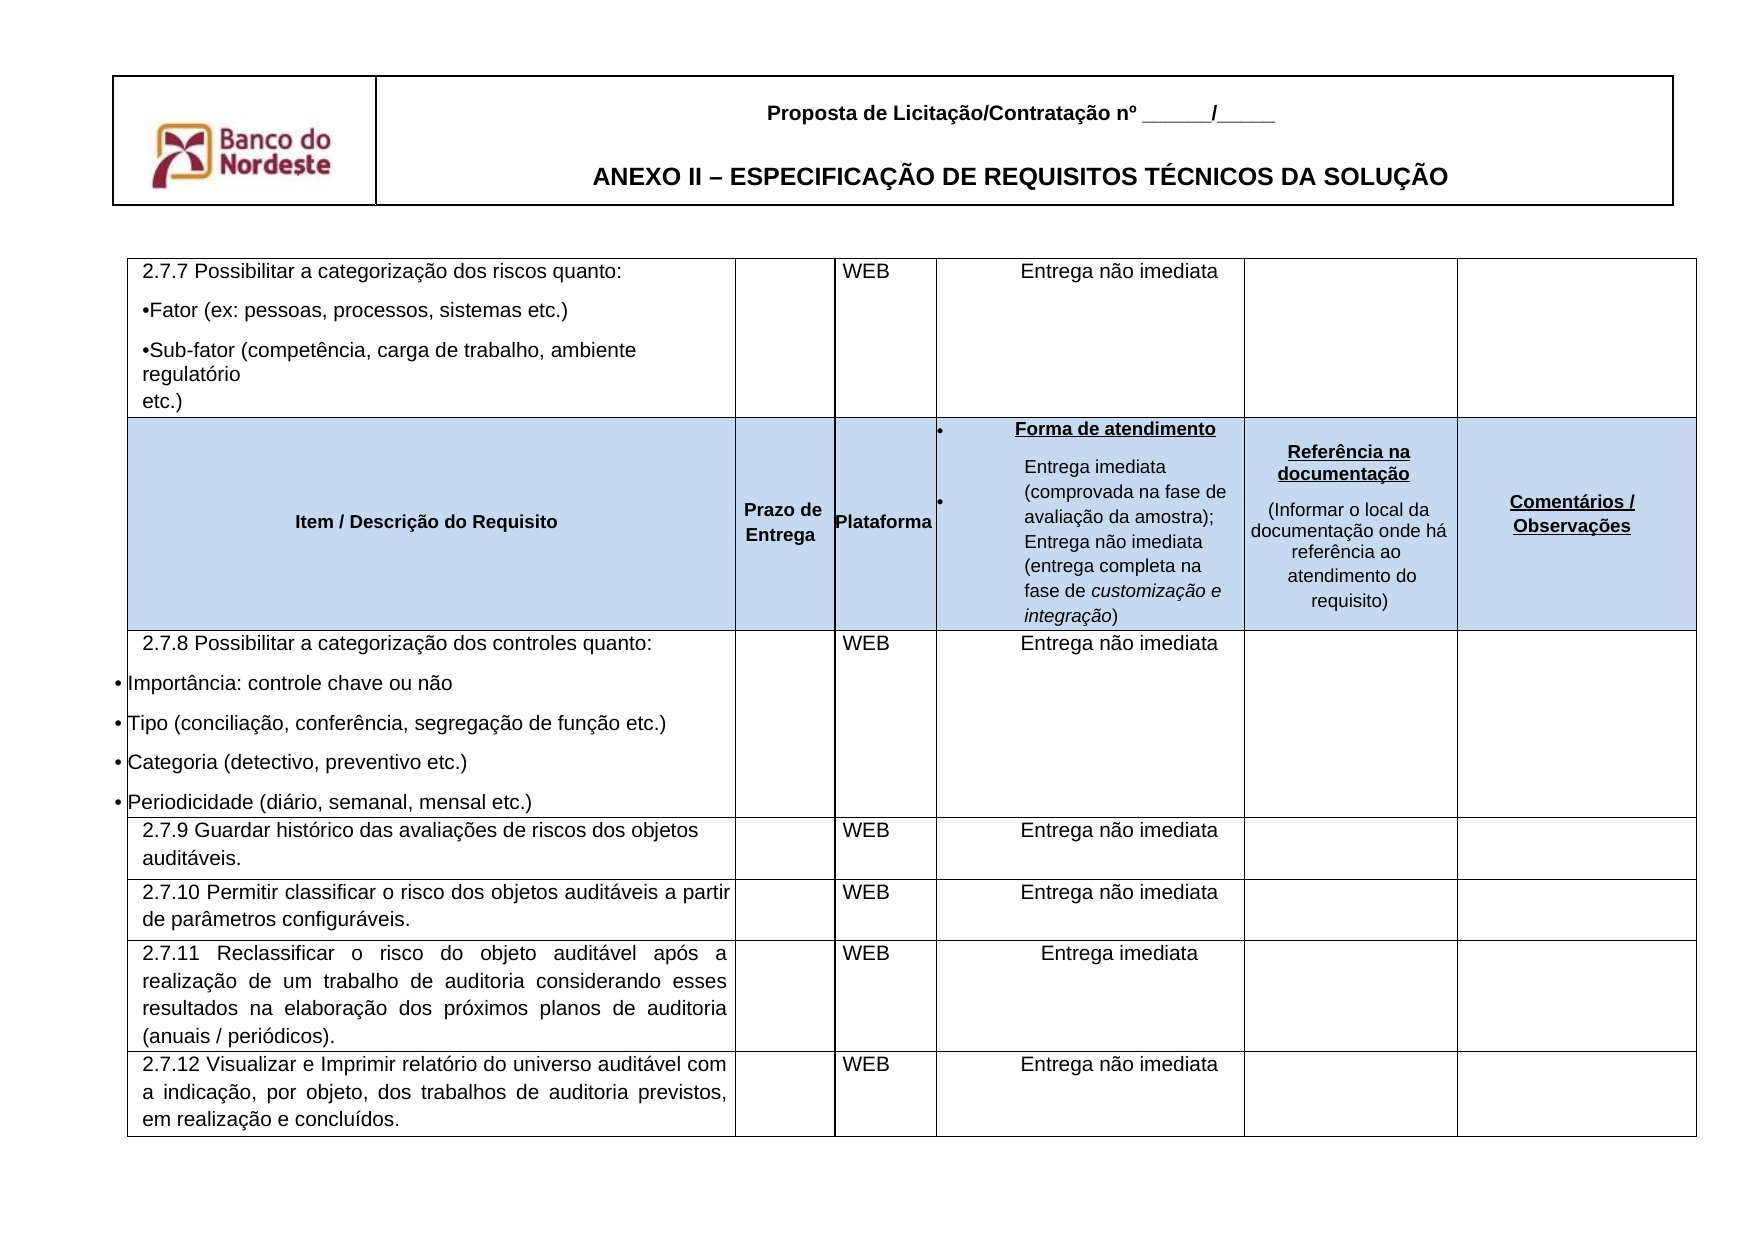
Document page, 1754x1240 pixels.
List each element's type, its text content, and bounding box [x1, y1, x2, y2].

table_cell [1245, 259, 1457, 417]
table_cell [736, 259, 834, 417]
table_cell Plataforma [836, 418, 936, 630]
table_cell Entrega não imediata [1015, 1052, 1244, 1136]
table_cell [1458, 880, 1696, 940]
table_cell Prazo de Entrega [736, 418, 834, 630]
table_cell [1458, 818, 1696, 878]
table_cell [1458, 1052, 1696, 1136]
table_cell Entrega não imediata [1015, 631, 1244, 817]
table_cell Entrega não imediata [1015, 880, 1244, 940]
table_cell [1245, 818, 1457, 878]
table_cell [1458, 631, 1696, 817]
table_cell [1245, 631, 1457, 817]
table_cell WEB [836, 1052, 936, 1136]
table_cell WEB [836, 259, 936, 417]
table_cell 2.7.12 Visualizar e Imprimir relatório do universo auditável com a indicação, por objeto, dos trabalhos de auditoria previstos, em realização e concluídos. [128, 1052, 735, 1136]
table_cell WEB [836, 880, 936, 940]
table_cell [937, 880, 1015, 940]
table_cell [937, 818, 1015, 878]
table_cell 2.7.7 Possibilitar a categorização dos riscos quanto: •Fator (ex: pessoas, processos, sistemas etc.) •Sub-fator (competência, carga de trabalho, ambiente regulatório etc.) [128, 259, 735, 417]
table_cell 2.7.11 Reclassificar o risco do objeto auditável após a realização de um trabalho de auditoria considerando esses resultados na elaboração dos próximos planos de auditoria (anuais / periódicos). [128, 941, 735, 1051]
table_cell [1245, 941, 1457, 1051]
table_cell [1245, 880, 1457, 940]
table_cell [736, 880, 834, 940]
table_cell Entrega imediata [1015, 941, 1244, 1051]
table_cell [1458, 941, 1696, 1051]
table_cell 2.7.10 Permitir classificar o risco dos objetos auditáveis a partir de parâmetros configuráveis. [128, 880, 735, 940]
table_cell WEB [836, 941, 936, 1051]
table_cell Entrega não imediata [1015, 259, 1244, 417]
table_cell 2.7.8 Possibilitar a categorização dos controles quanto: Importância: controle chave ou não Tipo (conciliação, conferência, segregação de função etc.) Categoria (detectivo, preventivo etc.) Periodicidade (diário, semanal, mensal etc.) [128, 631, 735, 817]
table_cell [1245, 1052, 1457, 1136]
table_cell [937, 631, 1015, 817]
table_cell Forma de atendimento Entrega imediata (comprovada na fase de avaliação da amostra); Entrega não imediata (entrega completa na fase de customização e integração) [1015, 418, 1244, 630]
table_cell [937, 259, 1015, 417]
table_cell [1458, 259, 1696, 417]
table_cell Entrega não imediata [1015, 818, 1244, 878]
table_cell [736, 818, 834, 878]
table_cell [736, 631, 834, 817]
table_cell Comentários / Observações [1458, 418, 1696, 630]
table_cell WEB [836, 631, 936, 817]
table_cell 2.7.9 Guardar histórico das avaliações de riscos dos objetos auditáveis. [128, 818, 735, 878]
table_cell [736, 1052, 834, 1136]
table_cell [937, 941, 1015, 1051]
table_cell [937, 418, 1015, 630]
table_cell Referência na documentação (Informar o local da documentação onde há referência ao atendimento do requisito) [1245, 418, 1457, 630]
table_cell WEB [836, 818, 936, 878]
table_cell [736, 941, 834, 1051]
table_cell Item / Descrição do Requisito [128, 418, 735, 630]
table_cell [937, 1052, 1015, 1136]
